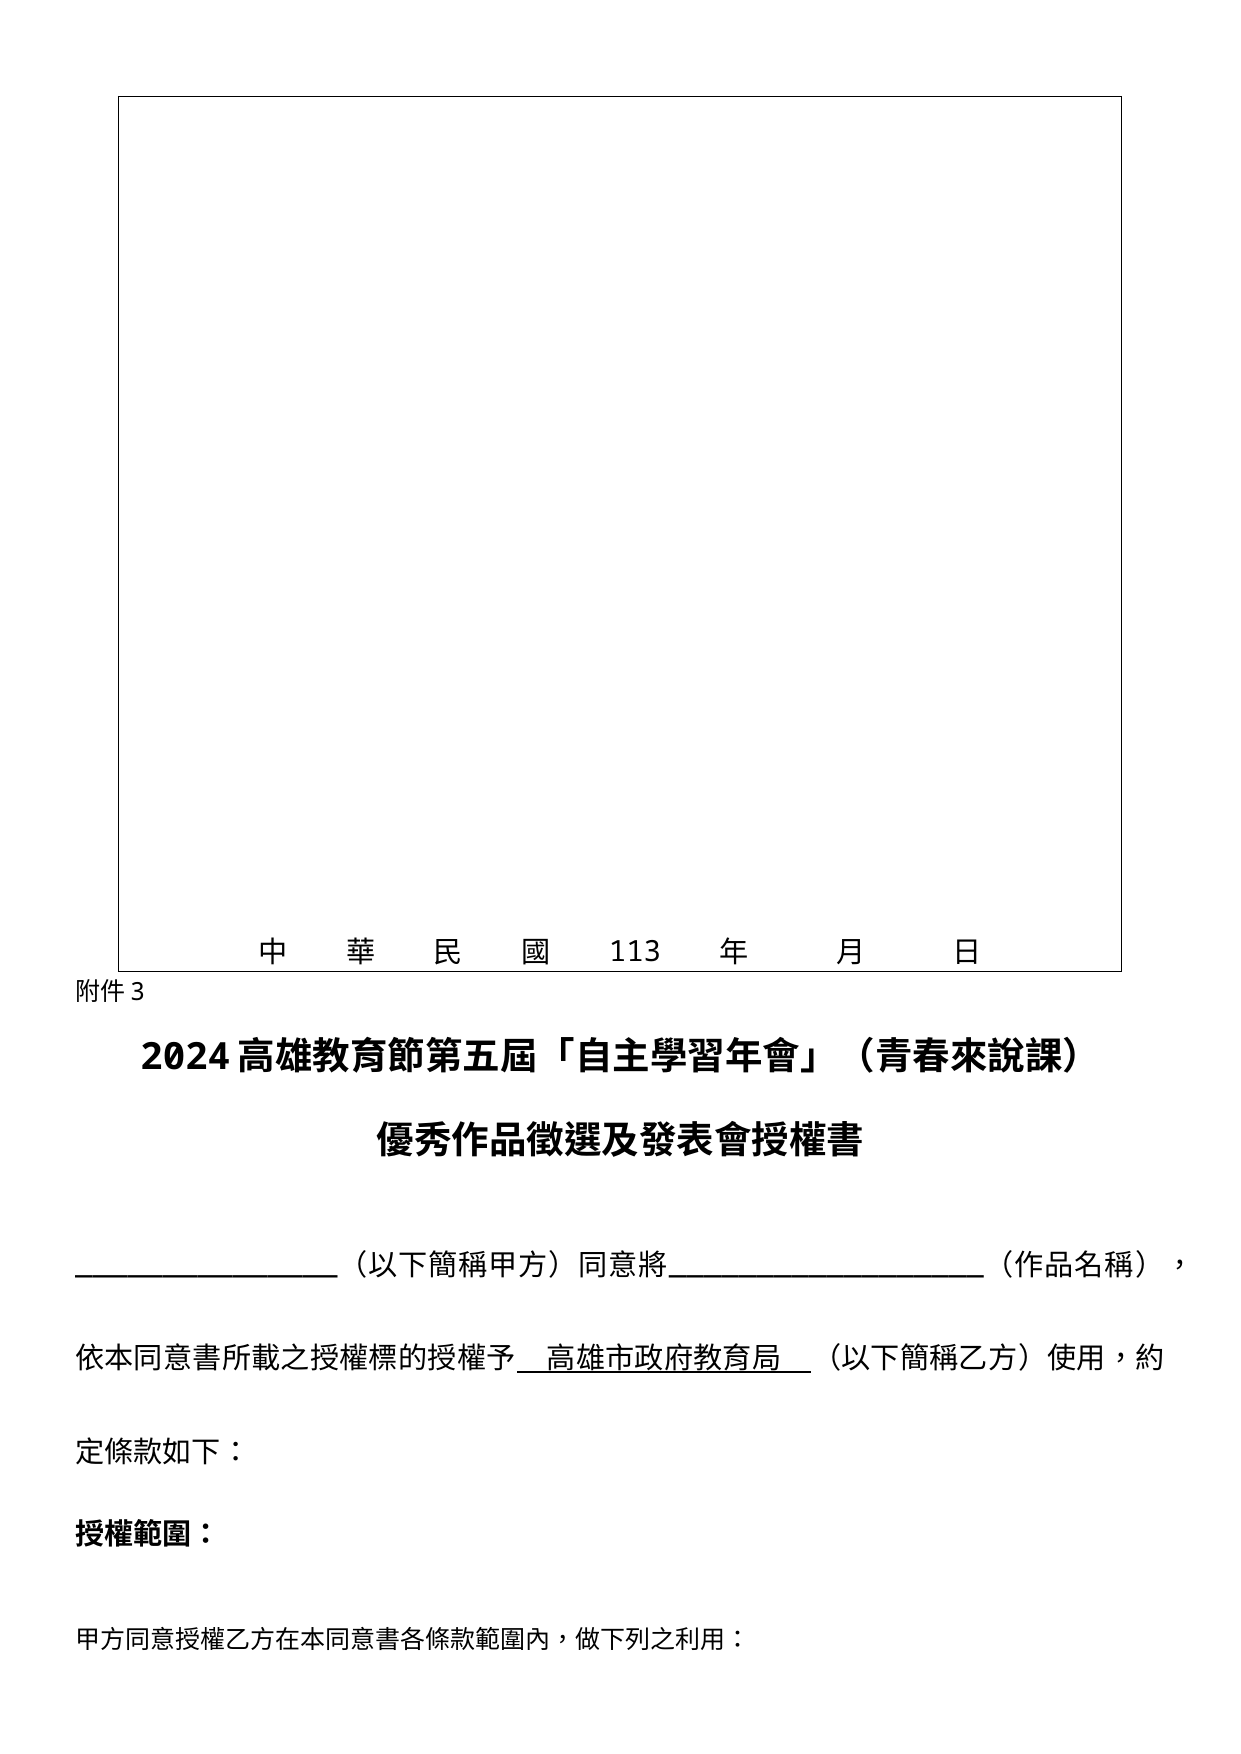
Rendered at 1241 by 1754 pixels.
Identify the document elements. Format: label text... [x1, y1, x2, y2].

text 甲方同意授權乙方在本同意書各條款範圍內，做下列之利用： [75, 1596, 1165, 1658]
text _______________（以下簡稱甲方）同意將__________________（作品名稱），依本同意書所載之授權標的授權予 高雄市政府教育局 （以下簡稱乙方）使用，約定條款如下： [75, 1221, 1165, 1471]
text 優秀作品徵選及發表會授權書 [75, 1096, 1165, 1158]
text 2024高雄教育節第五屆「自主學習年會」（青春來說課） [75, 1026, 1165, 1081]
text 授權範圍： [75, 1511, 1165, 1553]
table_header 中 華 民 國 113 年 月 日 [119, 97, 1121, 971]
text 附件3 [75, 972, 1165, 1008]
